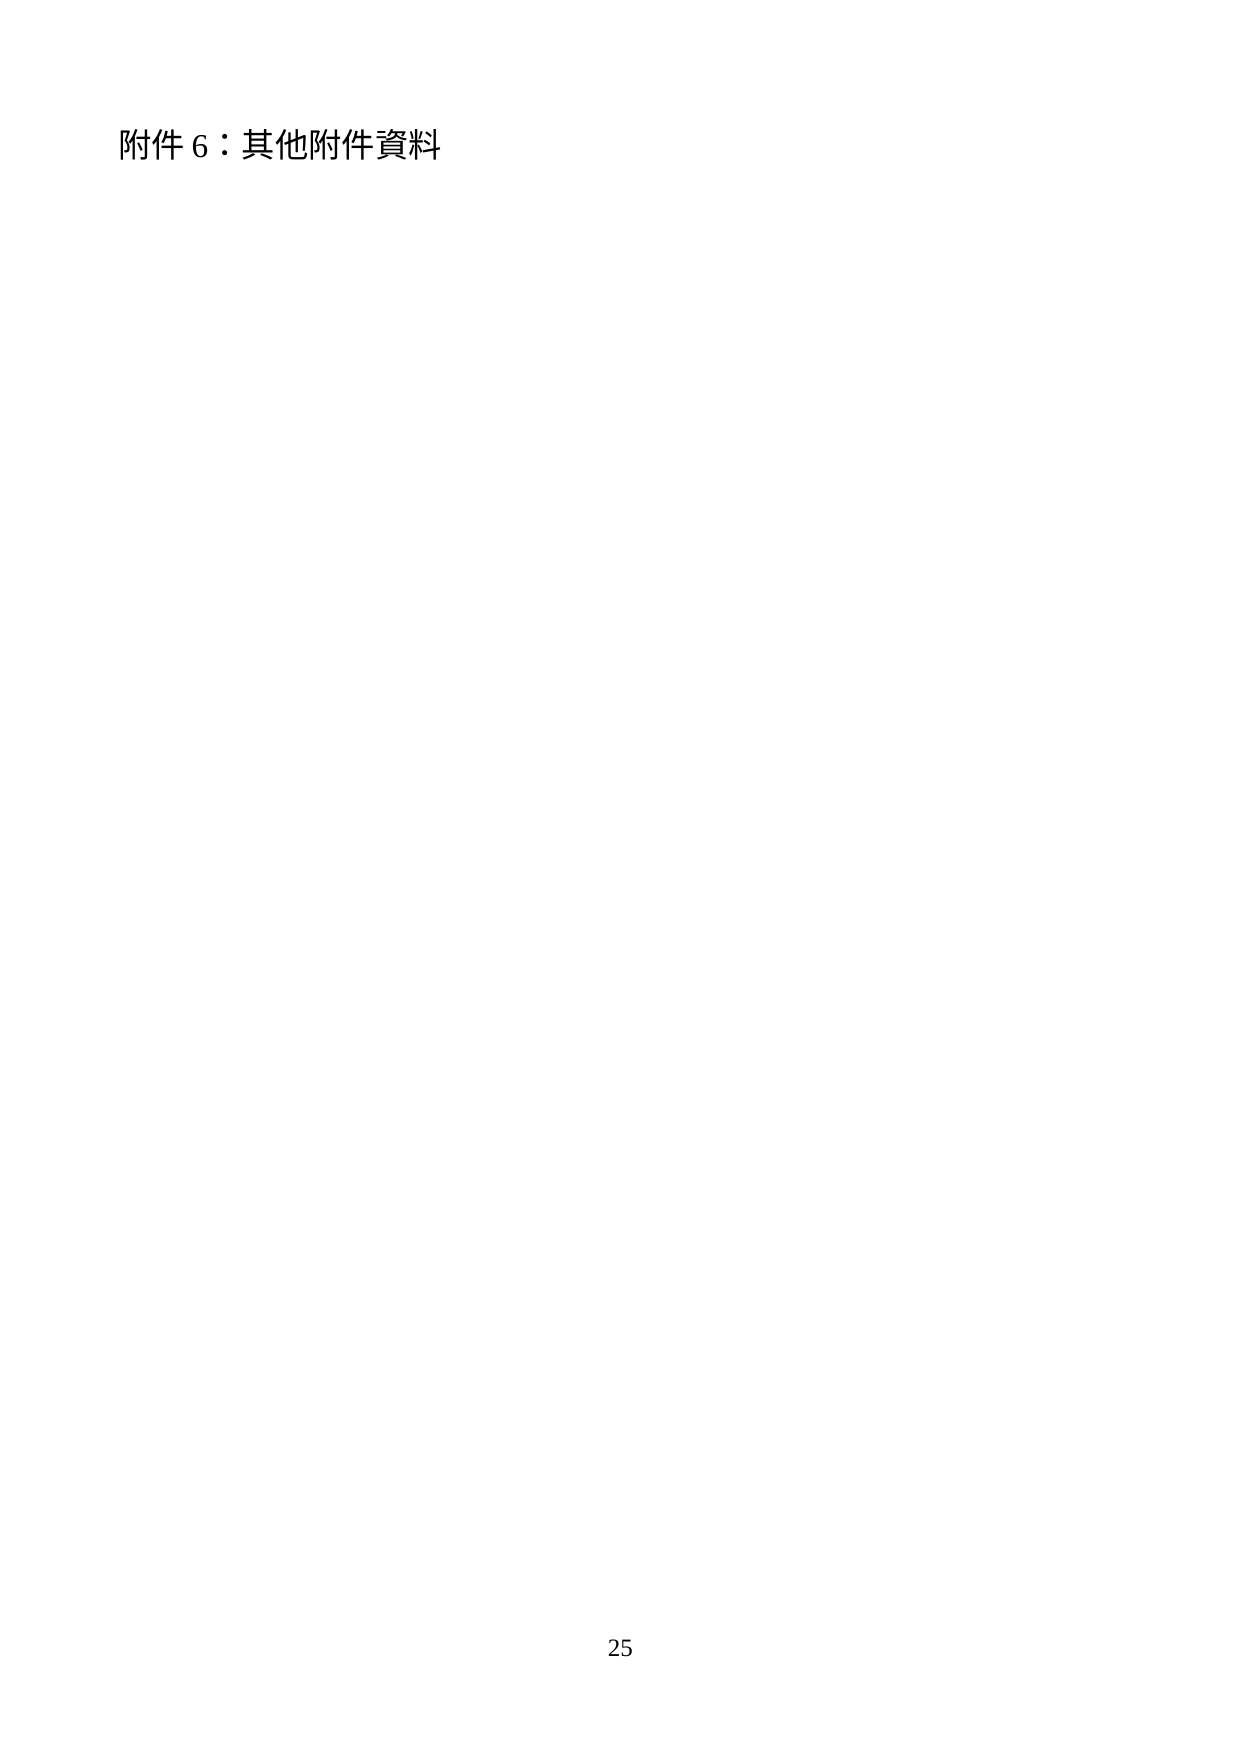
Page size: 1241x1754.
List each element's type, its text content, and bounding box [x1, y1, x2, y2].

text 附件6：其他附件資料 [118, 119, 1122, 167]
